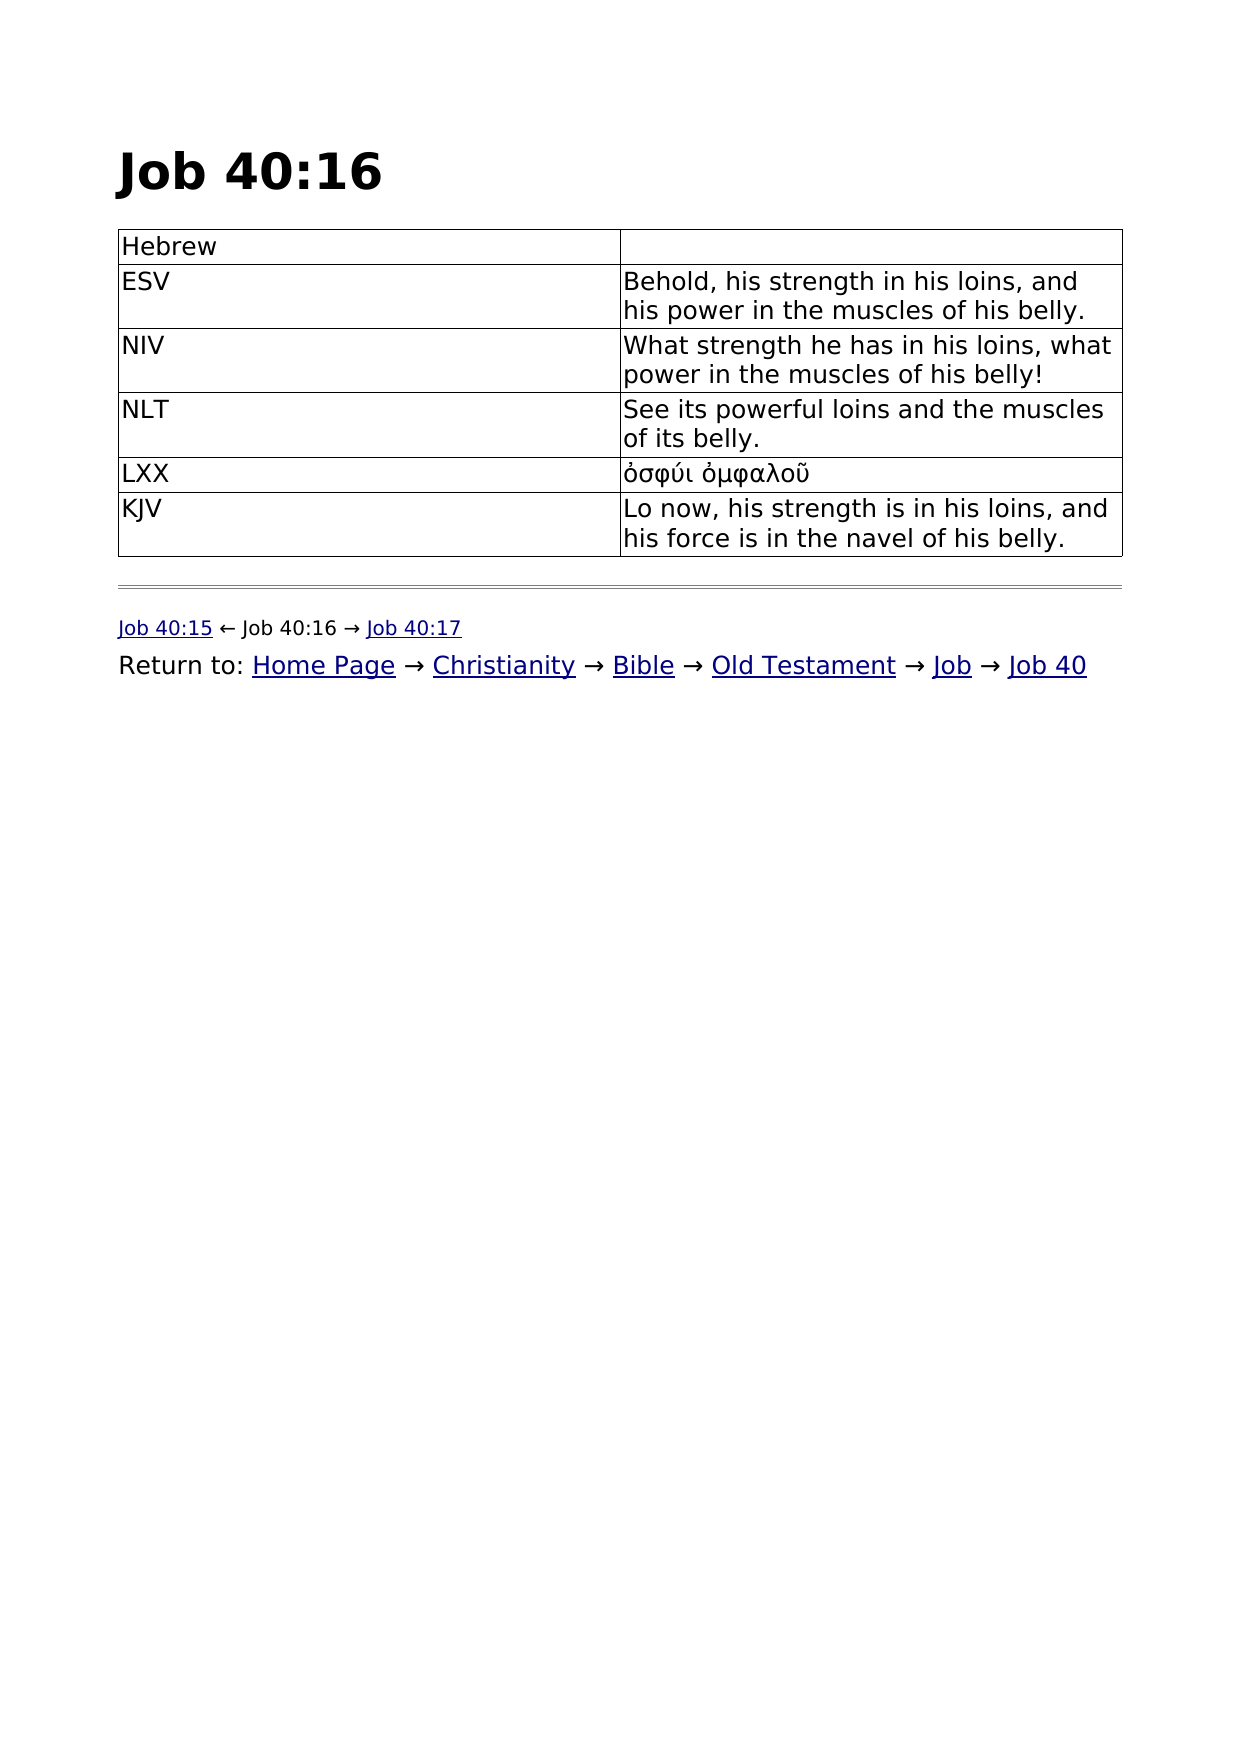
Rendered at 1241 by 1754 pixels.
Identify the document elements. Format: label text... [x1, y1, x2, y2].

table_cell Lo now, his strength is in his loins, and his force is in the navel of his belly. [621, 493, 1122, 556]
text Job 40:15 ← Job 40:16 → Job 40:17 [118, 617, 1122, 651]
table_cell KJV [119, 493, 620, 556]
table_cell LXX [119, 458, 620, 492]
table_header Hebrew [119, 230, 620, 264]
table_cell See its powerful loins and the muscles of its belly. [621, 393, 1122, 457]
table_cell NLT [119, 393, 620, 457]
table_cell Behold, his strength in his loins, and his power in the muscles of his belly. [621, 265, 1122, 328]
table_cell ὀσφύι ὀμφαλοῦ [621, 458, 1122, 492]
table_cell What strength he has in his loins, what power in the muscles of his belly! [621, 329, 1122, 392]
table_cell NIV [119, 329, 620, 392]
subtitle Job 40:16 [118, 143, 1122, 201]
table_cell ESV [119, 265, 620, 328]
table_header [621, 230, 1122, 264]
text Return to: Home Page → Christianity → Bible → Old Testament → Job → Job 40 [118, 651, 1122, 680]
